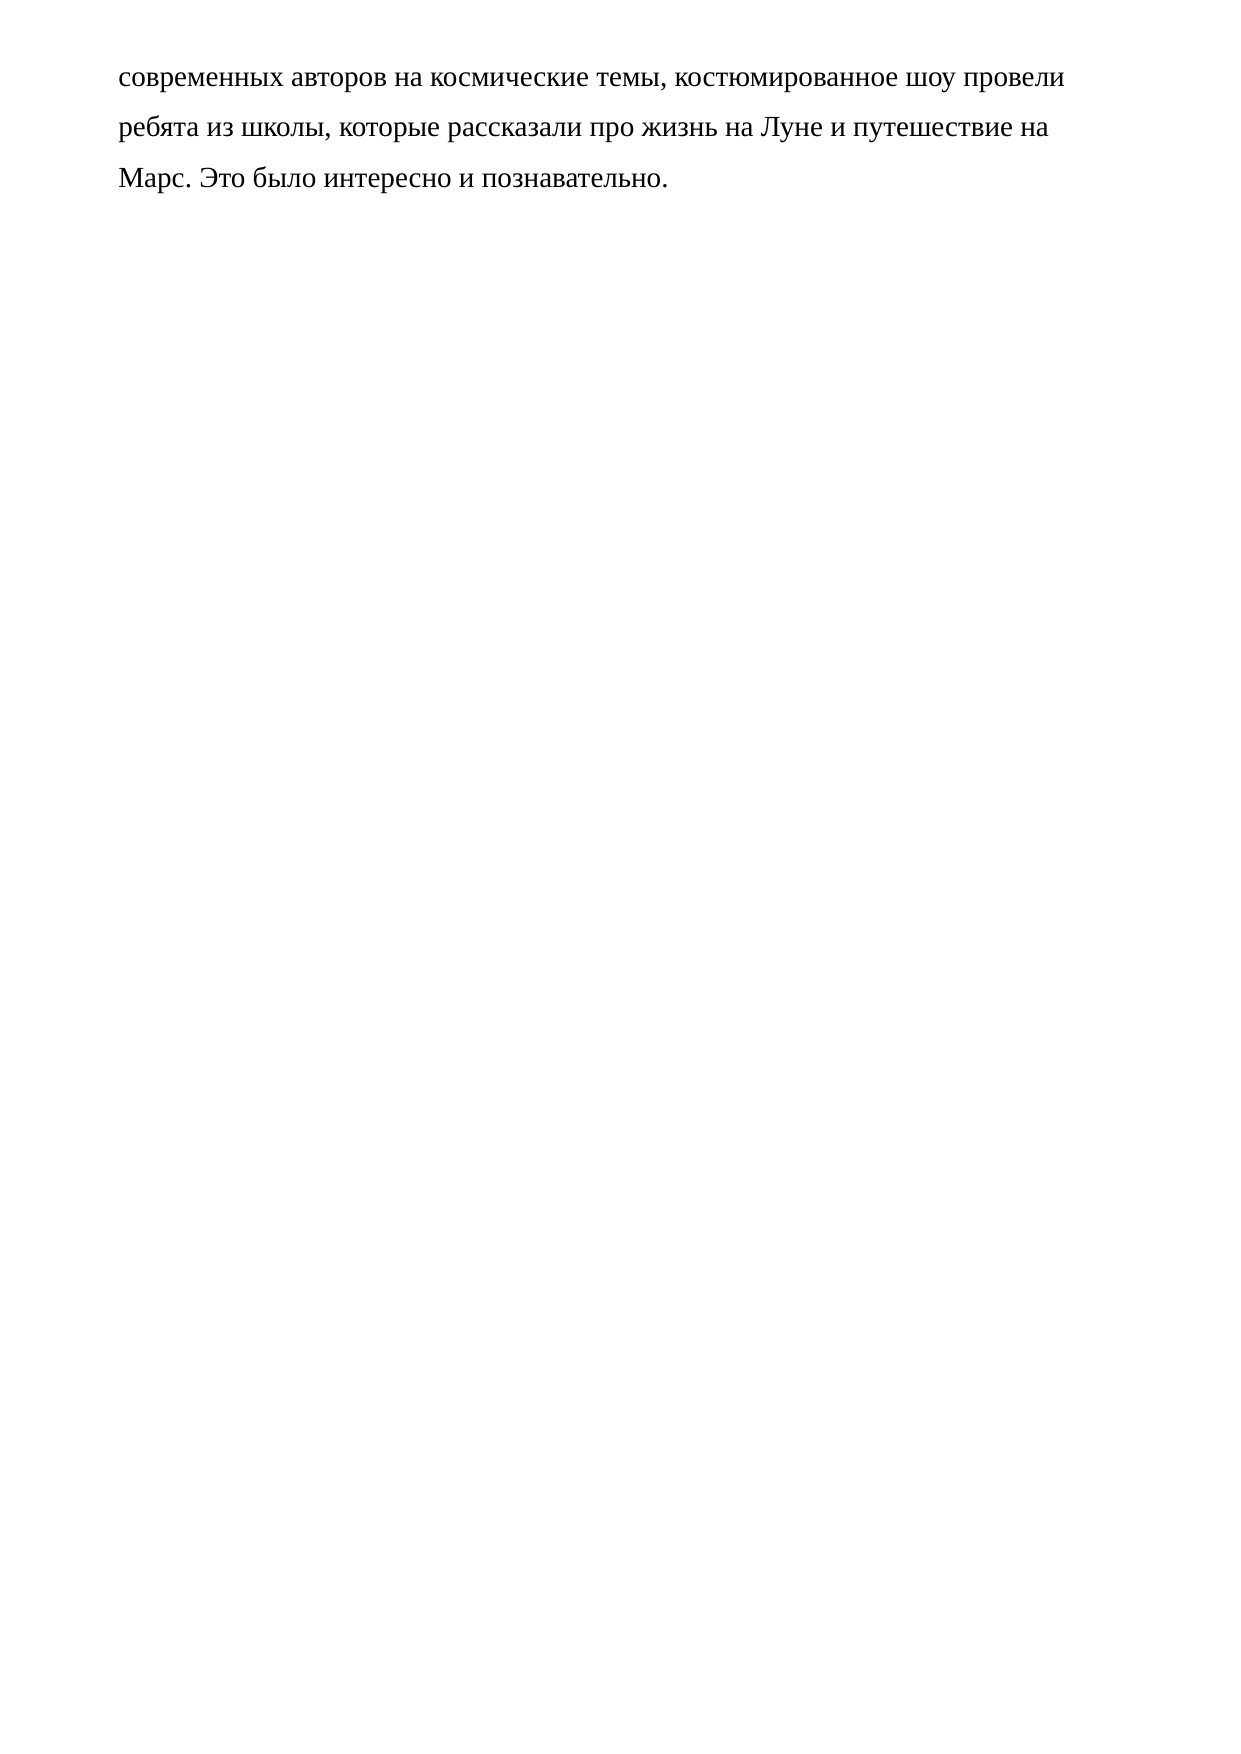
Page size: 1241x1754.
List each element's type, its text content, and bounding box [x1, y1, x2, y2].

text современных авторов на космические темы, костюмированное шоу провели ребята из школы, которые рассказали про жизнь на Луне и путешествие на Марс. Это было интересно и познавательно. [118, 59, 1122, 193]
